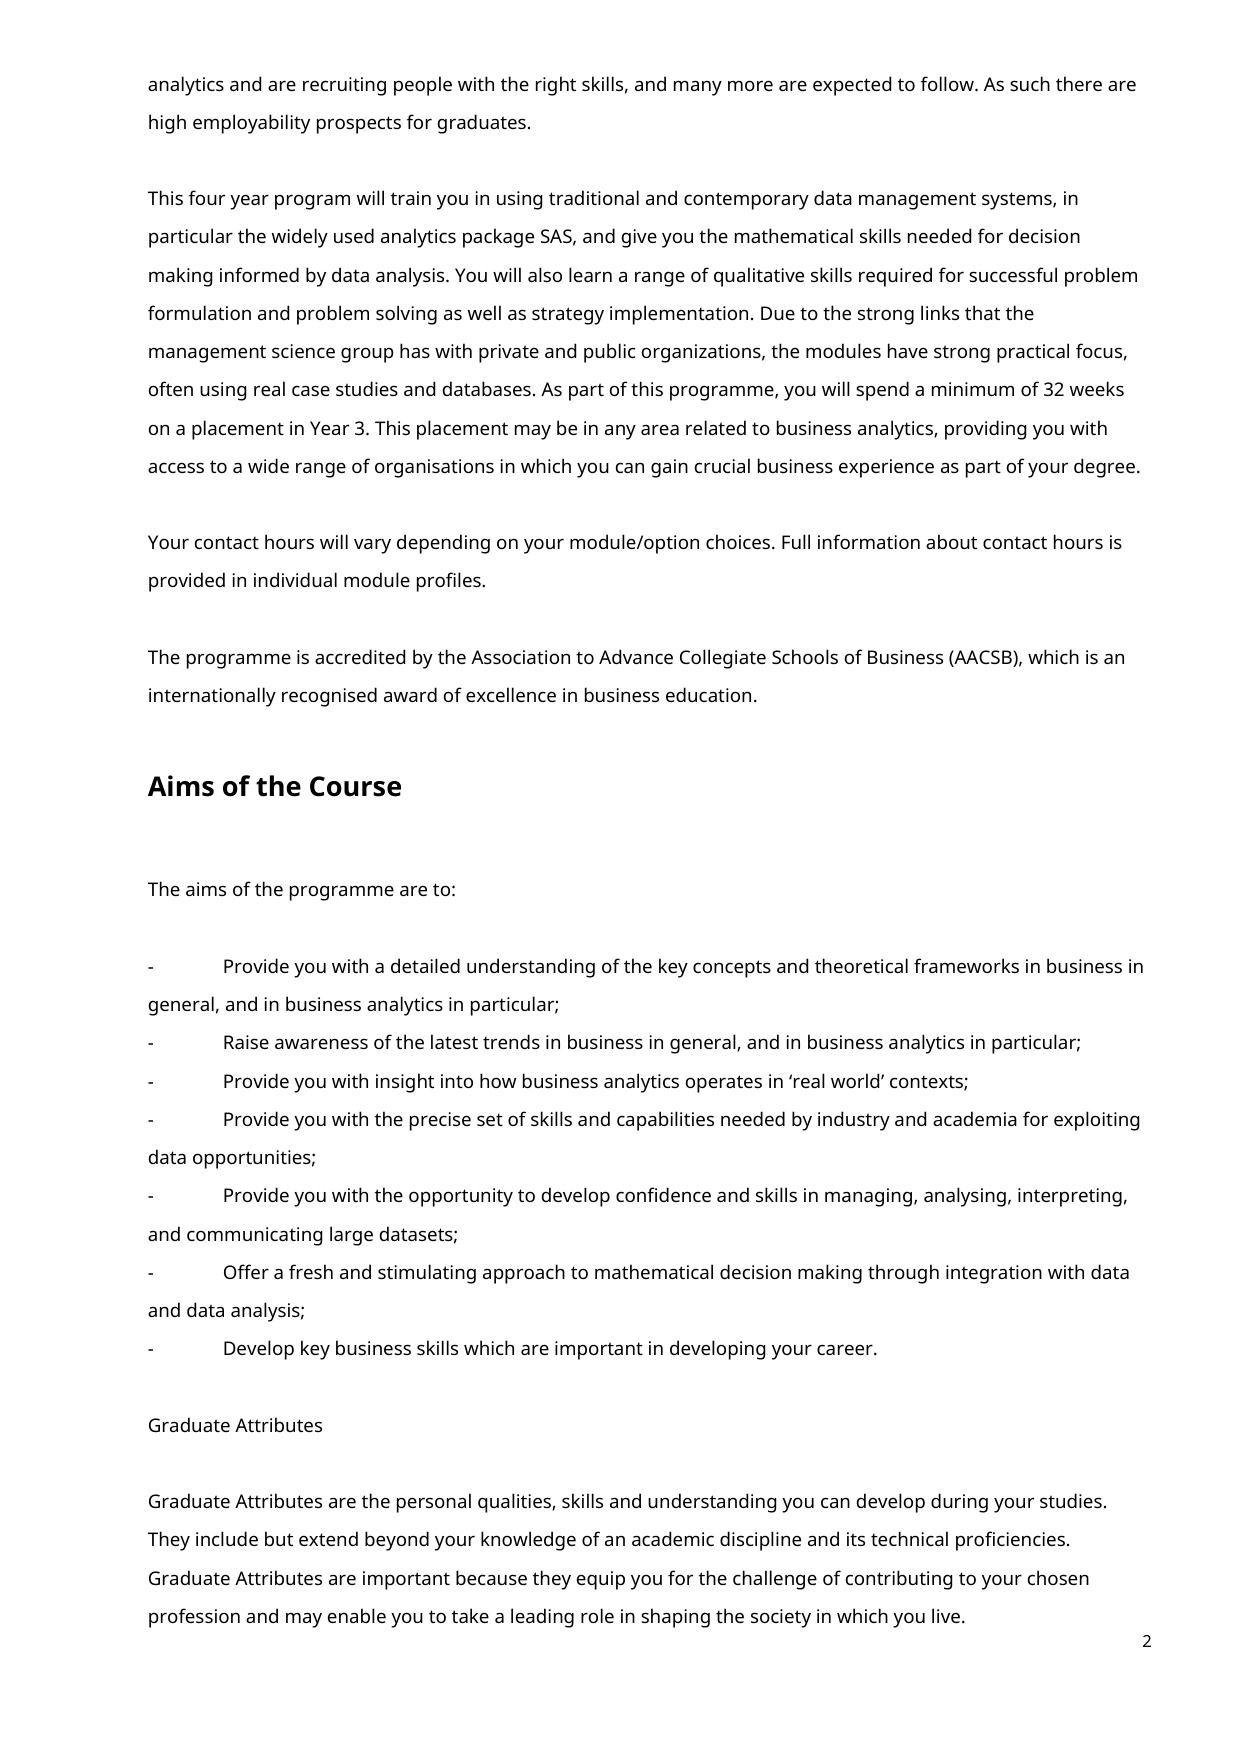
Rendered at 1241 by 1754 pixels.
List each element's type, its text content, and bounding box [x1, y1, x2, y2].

text analytics and are recruiting people with the right skills, and many more are expected to follow. As such there are high employability prospects for graduates. This four year program will train you in using traditional and contemporary data management systems, in particular the widely used analytics package SAS, and give you the mathematical skills needed for decision making informed by data analysis. You will also learn a range of qualitative skills required for successful problem formulation and problem solving as well as strategy implementation. Due to the strong links that the management science group has with private and public organizations, the modules have strong practical focus, often using real case studies and databases. As part of this programme, you will spend a minimum of 32 weeks on a placement in Year 3. This placement may be in any area related to business analytics, providing you with access to a wide range of organisations in which you can gain crucial business experience as part of your degree. Your contact hours will vary depending on your module/option choices. Full information about contact hours is provided in individual module profiles. The programme is accredited by the Association to Advance Collegiate Schools of Business (AACSB), which is an internationally recognised award of excellence in business education. [148, 71, 1145, 708]
text The aims of the programme are to: - Provide you with a detailed understanding of the key concepts and theoretical frameworks in business in general, and in business analytics in particular; - Raise awareness of the latest trends in business in general, and in business analytics in particular; - Provide you with insight into how business analytics operates in ‘real world’ contexts; - Provide you with the precise set of skills and capabilities needed by industry and academia for exploiting data opportunities; - Provide you with the opportunity to develop confidence and skills in managing, analysing, interpreting, and communicating large datasets; - Offer a fresh and stimulating approach to mathematical decision making through integration with data and data analysis; - Develop key business skills which are important in developing your career. Graduate Attributes Graduate Attributes are the personal qualities, skills and understanding you can develop during your studies. They include but extend beyond your knowledge of an academic discipline and its technical proficiencies. Graduate Attributes are important because they equip you for the challenge of contributing to your chosen profession and may enable you to take a leading role in shaping the society in which you live. [148, 877, 1152, 1629]
subtitle Aims of the Course [148, 768, 1152, 804]
